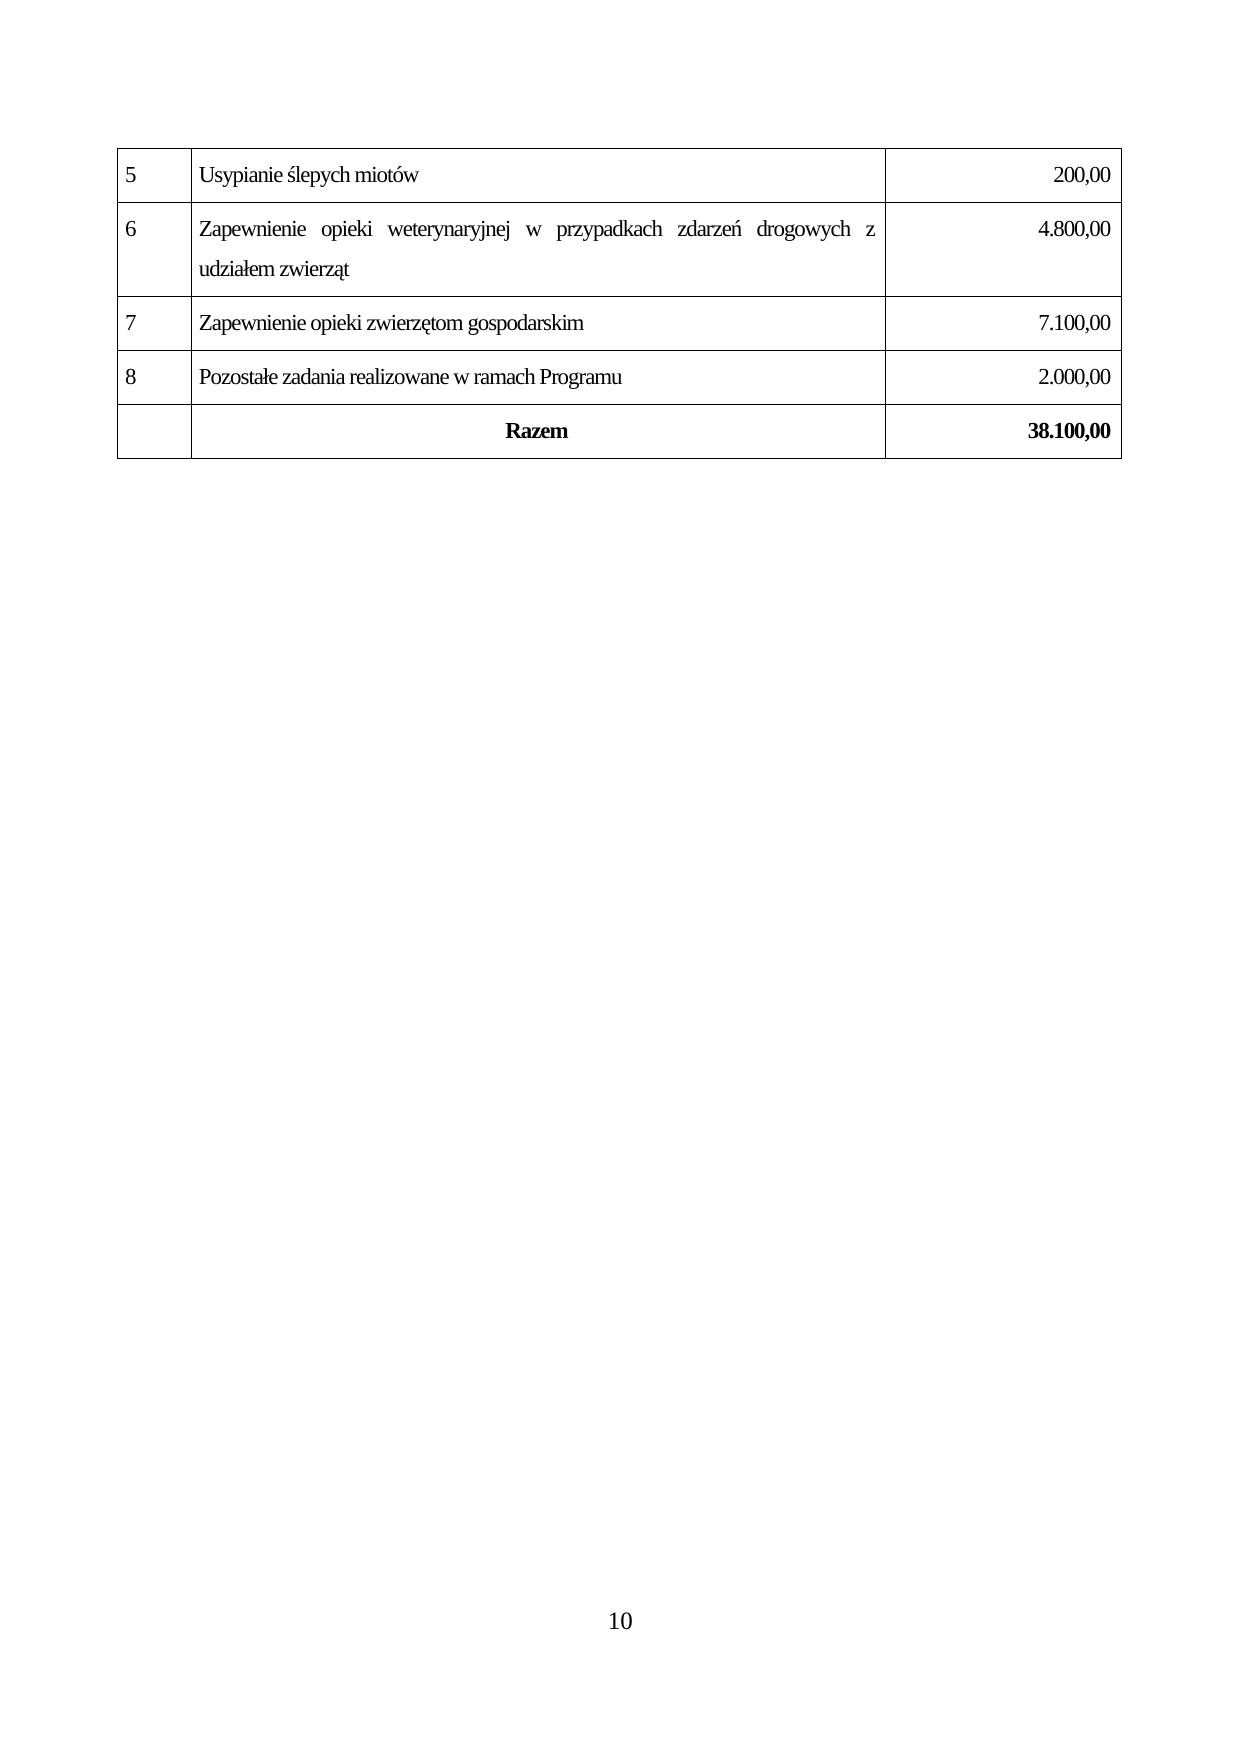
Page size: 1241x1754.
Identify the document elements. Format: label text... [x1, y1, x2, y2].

table_cell 5 [118, 149, 191, 202]
table_cell Zapewnienie opieki weterynaryjnej w przypadkach zdarzeń drogowych z udziałem zwierząt [192, 203, 885, 296]
table_cell 200,00 [886, 149, 1121, 202]
table_cell Usypianie ślepych miotów [192, 149, 885, 202]
table_cell 2.000,00 [886, 351, 1121, 404]
table_cell 4.800,00 [886, 203, 1121, 296]
table_cell 7 [118, 297, 191, 350]
table_cell Razem [192, 405, 885, 458]
table_cell [118, 405, 191, 458]
table_cell Pozostałe zadania realizowane w ramach Programu [192, 351, 885, 404]
table_cell 38.100,00 [886, 405, 1121, 458]
table_cell 8 [118, 351, 191, 404]
table_cell 6 [118, 203, 191, 296]
table_cell Zapewnienie opieki zwierzętom gospodarskim [192, 297, 885, 350]
table_cell 7.100,00 [886, 297, 1121, 350]
